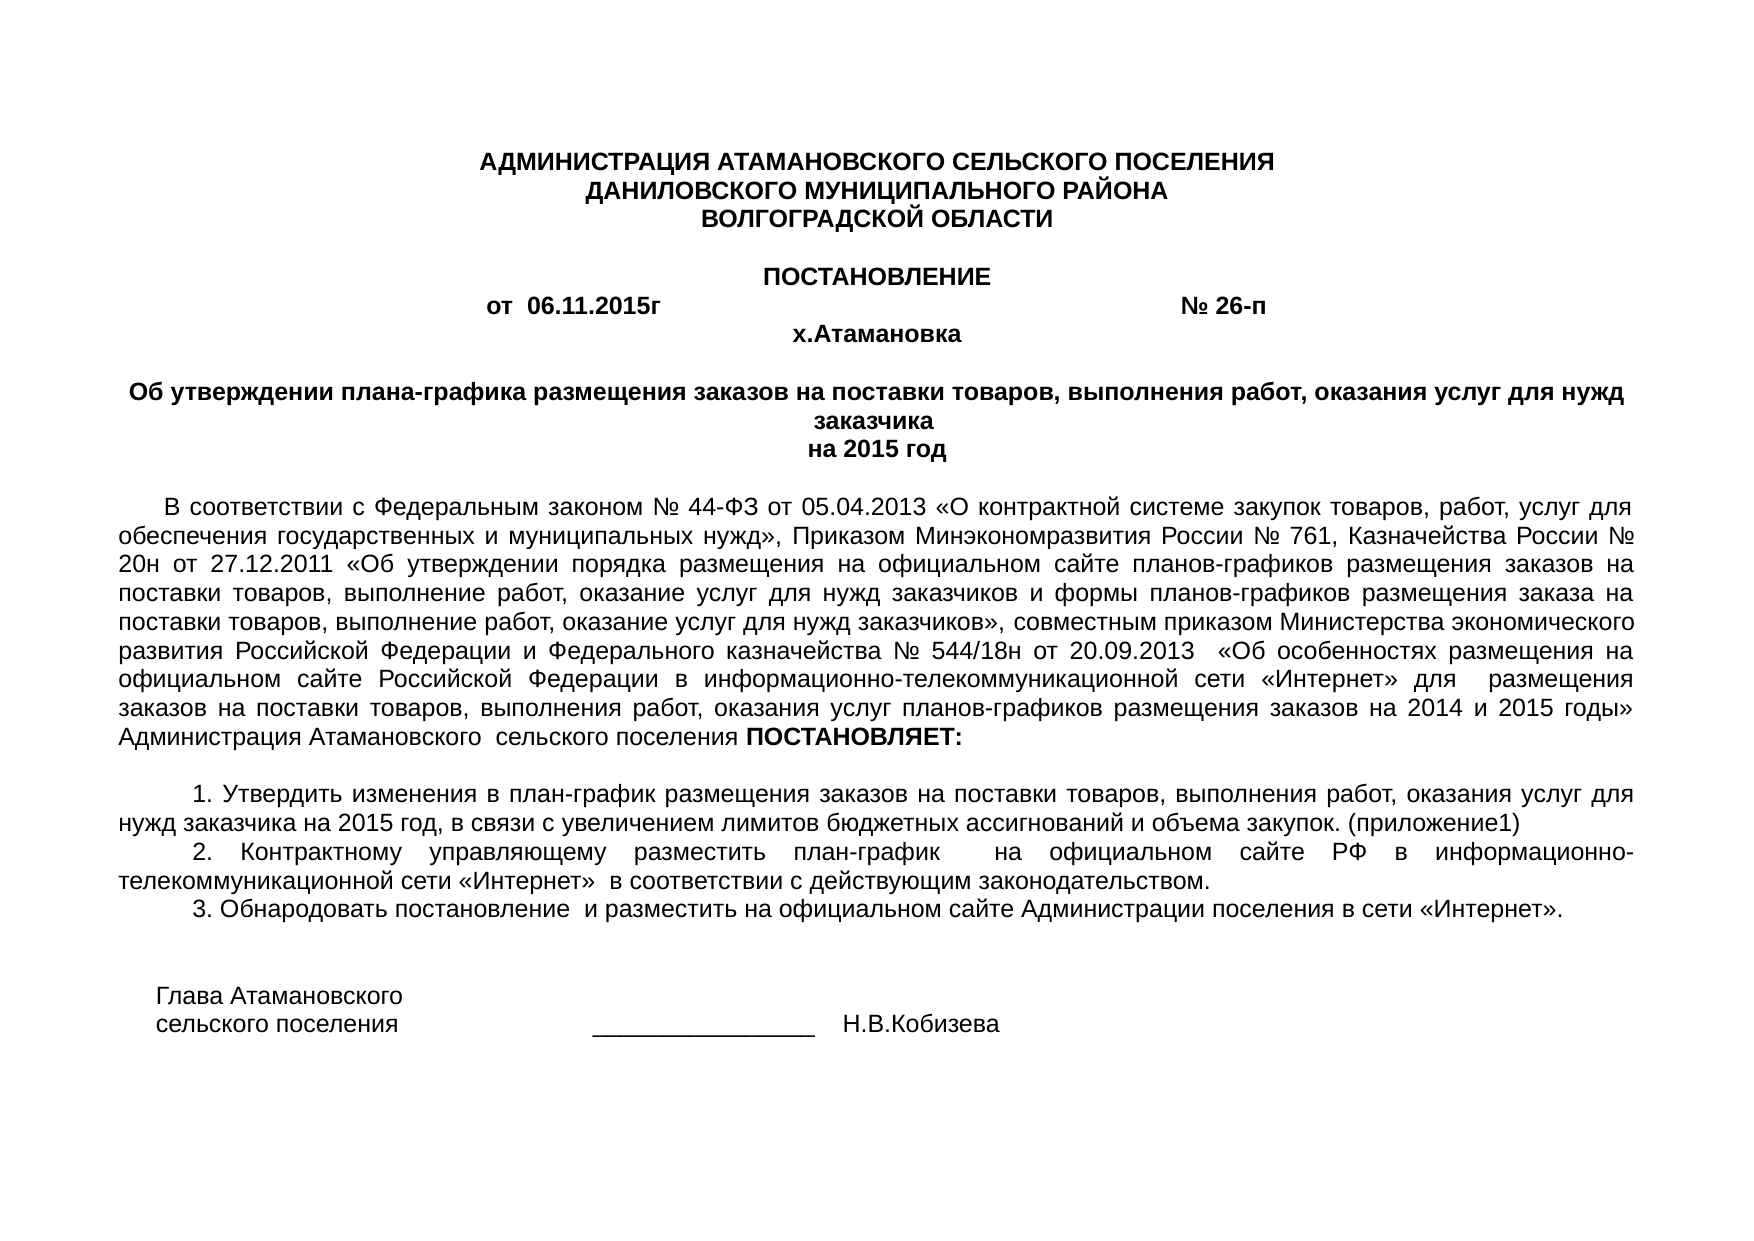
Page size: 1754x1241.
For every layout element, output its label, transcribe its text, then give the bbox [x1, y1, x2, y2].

text 2. Контрактному управляющему разместить план-график на официальном сайте РФ в информационно-телекоммуникационной сети «Интернет» в соответствии с действующим законодательством. [118, 837, 1636, 894]
text Об утверждении плана-графика размещения заказов на поставки товаров, выполнения работ, оказания услуг для нужд заказчика [118, 377, 1636, 434]
text Глава Атамановского [156, 981, 1636, 1009]
text ВОЛГОГРАДСКОЙ ОБЛАСТИ [118, 204, 1636, 233]
text 1. Утвердить изменения в план-график размещения заказов на поставки товаров, выполнения работ, оказания услуг для нужд заказчика на 2015 год, в связи с увеличением лимитов бюджетных ассигнований и объема закупок. (приложение1) [118, 779, 1636, 837]
text ПОСТАНОВЛЕНИЕ [118, 262, 1636, 291]
text х.Атамановка [118, 319, 1636, 348]
text ДАНИЛОВСКОГО МУНИЦИПАЛЬНОГО РАЙОНА [118, 176, 1636, 204]
text АДМИНИСТРАЦИЯ АТАМАНОВСКОГО СЕЛЬСКОГО ПОСЕЛЕНИЯ [118, 147, 1636, 176]
text от 06.11.2015г № 26-п [118, 291, 1636, 319]
text 3. Обнародовать постановление и разместить на официальном сайте Администрации поселения в сети «Интернет». [118, 894, 1636, 923]
text сельского поселения ________________ Н.В.Кобизева [156, 1009, 1636, 1038]
text В соответствии с Федеральным законом № 44-ФЗ от 05.04.2013 «О контрактной системе закупок товаров, работ, услуг для обеспечения государственных и муниципальных нужд», Приказом Минэкономразвития России № 761, Казначейства России № 20н от 27.12.2011 «Об утверждении порядка размещения на официальном сайте планов-графиков размещения заказов на поставки товаров, выполнение работ, оказание услуг для нужд заказчиков и формы планов-графиков размещения заказа на поставки товаров, выполнение работ, оказание услуг для нужд заказчиков», совместным приказом Министерства экономического развития Российской Федерации и Федерального казначейства № 544/18н от 20.09.2013 «Об особенностях размещения на официальном сайте Российской Федерации в информационно-телекоммуникационной сети «Интернет» для размещения заказов на поставки товаров, выполнения работ, оказания услуг планов-графиков размещения заказов на 2014 и 2015 годы» Администрация Атамановского сельского поселения ПОСТАНОВЛЯЕТ: [118, 492, 1636, 751]
text на 2015 год [118, 434, 1636, 463]
